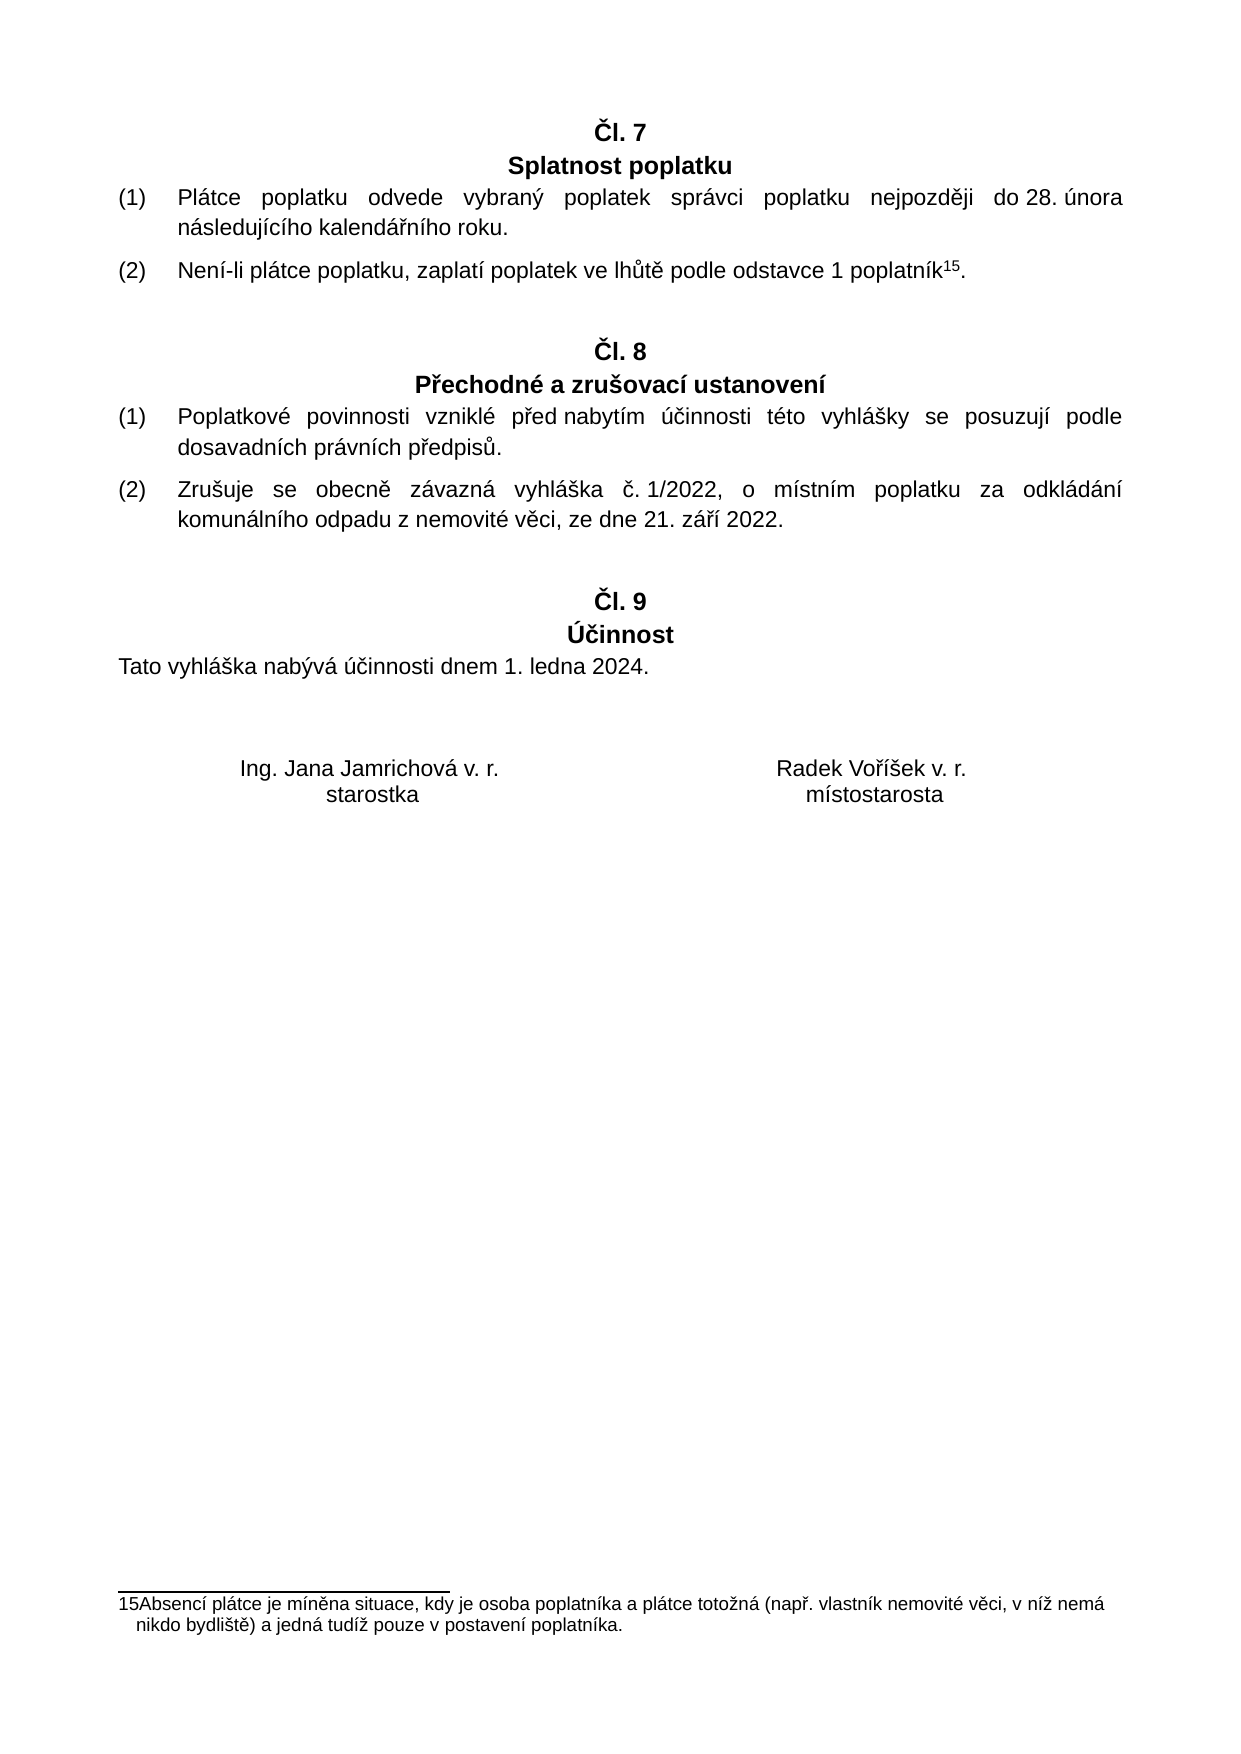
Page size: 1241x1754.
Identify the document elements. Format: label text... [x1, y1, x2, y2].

subtitle Čl. 7 Splatnost poplatku [118, 118, 1122, 180]
subtitle Čl. 9 Účinnost [118, 587, 1122, 648]
text Tato vyhláška nabývá účinnosti dnem 1. ledna 2024. [118, 653, 1122, 679]
table_header Radek Voříšek v. r. místostarosta [620, 695, 1122, 813]
list Poplatkové povinnosti vzniklé před nabytím účinnosti této vyhlášky se posuzují podle dosavadních právních předpisů. [118, 403, 1122, 460]
list Absencí plátce je míněna situace, kdy je osoba poplatníka a plátce totožná (např. vlastník nemovité věci, v níž nemá nikdo bydliště) a jedná tudíž pouze v postavení poplatníka. [118, 1592, 1122, 1635]
table_cell [620, 814, 1122, 932]
subtitle Čl. 8 Přechodné a zrušovací ustanovení [118, 337, 1122, 399]
list Zrušuje se obecně závazná vyhláška č. 1/2022, o místním poplatku za odkládání komunálního odpadu z nemovité věci, ze dne 21. září 2022. [118, 476, 1122, 533]
list Není-li plátce poplatku, zaplatí poplatek ve lhůtě podle odstavce 1 poplatník. [118, 257, 1122, 283]
table_cell [118, 814, 620, 932]
list Plátce poplatku odvede vybraný poplatek správci poplatku nejpozději do 28. února následujícího kalendářního roku. [118, 184, 1122, 241]
table_header Ing. Jana Jamrichová v. r. starostka [118, 695, 620, 813]
